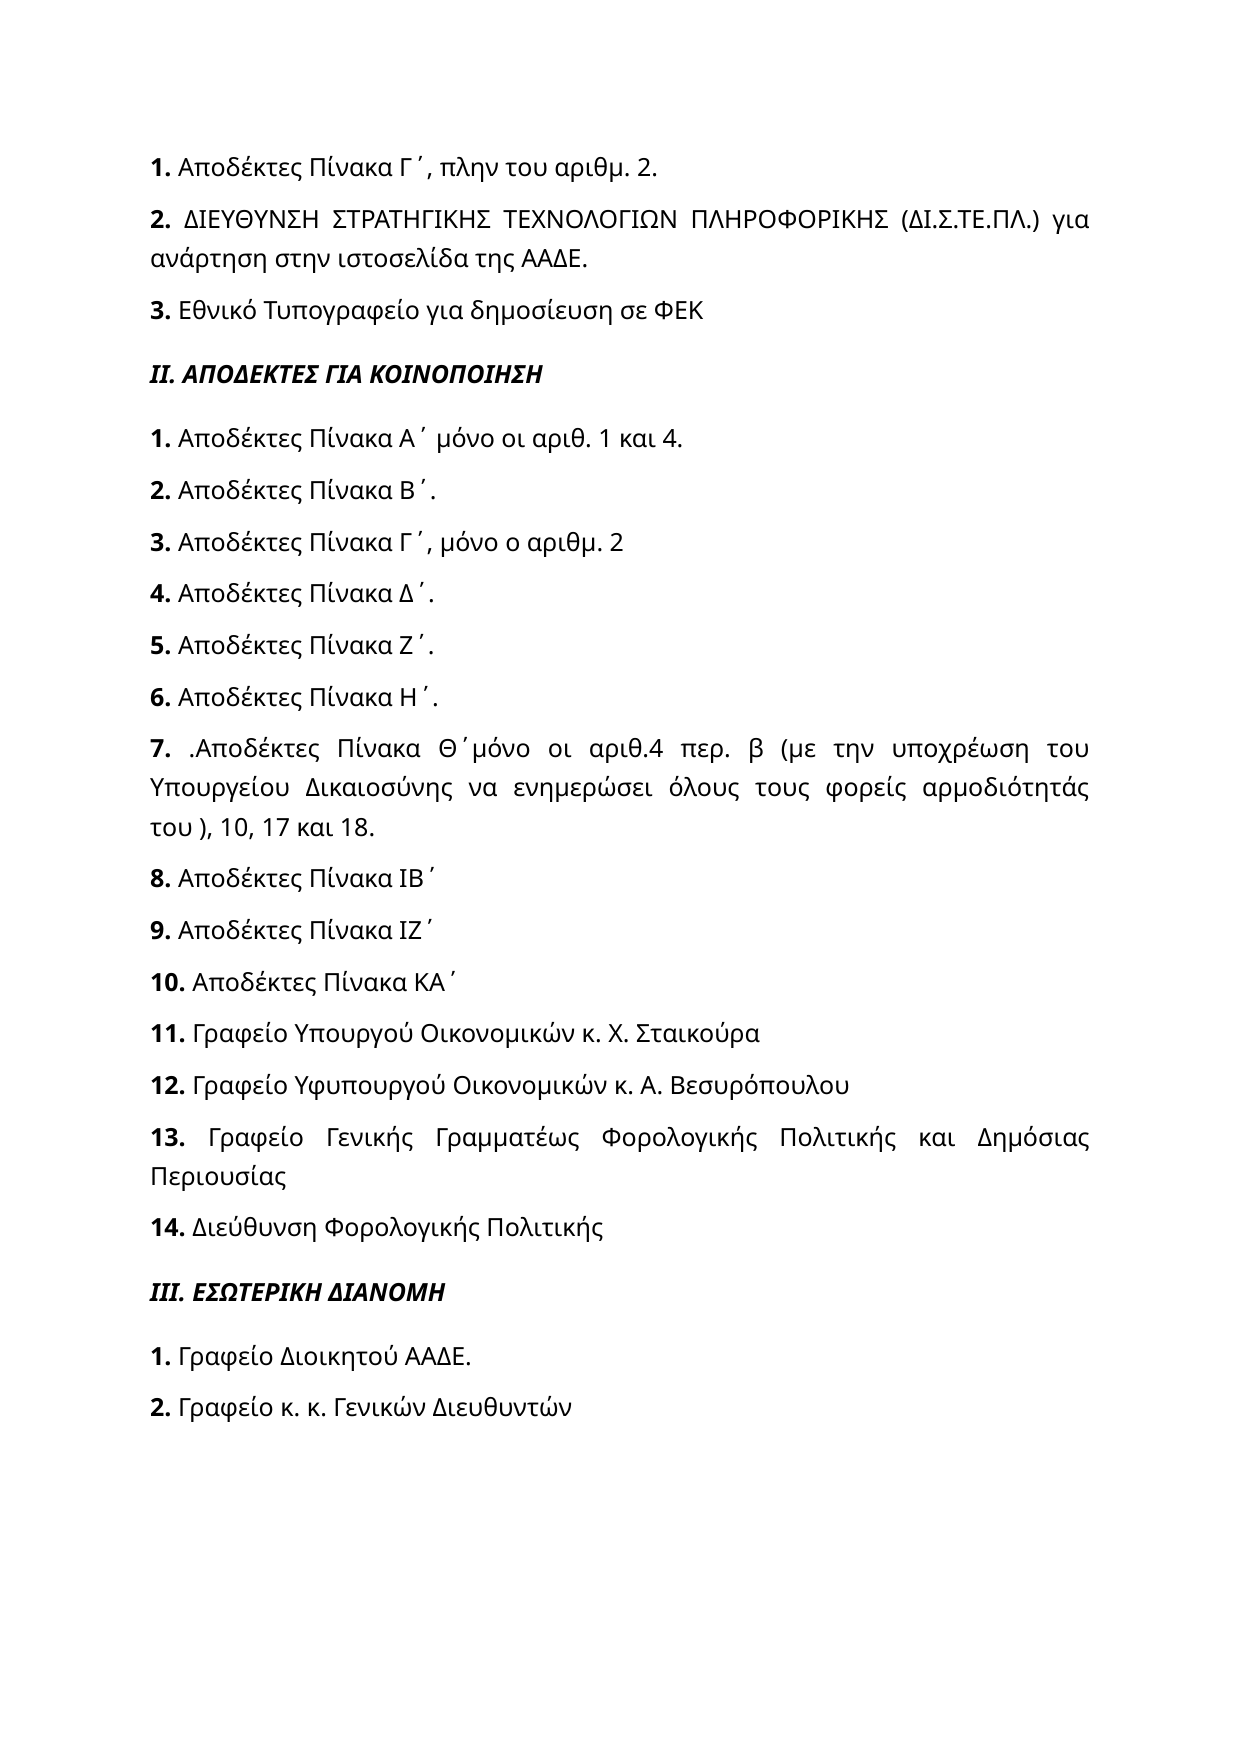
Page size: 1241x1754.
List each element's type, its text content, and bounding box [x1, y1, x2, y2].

text ΙΙ. ΑΠΟΔΕΚΤΕΣ ΓΙΑ ΚΟΙΝΟΠΟΙΗΣΗ [150, 357, 1090, 391]
text 11. Γραφείο Υπουργού Οικονομικών κ. Χ. Σταικούρα [150, 1016, 1090, 1050]
text 3. Εθνικό Τυπογραφείο για δημοσίευση σε ΦΕΚ [150, 292, 1090, 327]
text 14. Διεύθυνση Φορολογικής Πολιτικής [150, 1210, 1090, 1244]
text 9. Αποδέκτες Πίνακα ΙΖ΄ [150, 912, 1090, 947]
text 13. Γραφείο Γενικής Γραμματέως Φορολογικής Πολιτικής και Δημόσιας Περιουσίας [150, 1119, 1090, 1192]
text 2. Γραφείο κ. κ. Γενικών Διευθυντών [150, 1390, 1090, 1424]
text 10. Αποδέκτες Πίνακα ΚΑ΄ [150, 964, 1090, 998]
text 2. ΔΙΕΥΘΥΝΣΗ ΣΤΡΑΤΗΓΙΚΗΣ ΤΕΧΝΟΛΟΓΙΩΝ ΠΛΗΡΟΦΟΡΙΚΗΣ (ΔΙ.Σ.ΤΕ.ΠΛ.) για ανάρτηση στην ιστοσελίδα της ΑΑΔΕ. [150, 202, 1090, 275]
text 2. Αποδέκτες Πίνακα Β΄. [150, 472, 1090, 507]
text 1. Γραφείο Διοικητού ΑΑΔΕ. [150, 1338, 1090, 1372]
text 1. Αποδέκτες Πίνακα Α΄ μόνο οι αριθ. 1 και 4. [150, 421, 1090, 455]
text 4. Αποδέκτες Πίνακα Δ΄. [150, 576, 1090, 610]
text ΙΙΙ. ΕΣΩΤΕΡΙΚΗ ΔΙΑΝΟΜΗ [150, 1274, 1090, 1308]
text 7. .Αποδέκτες Πίνακα Θ΄μόνο οι αριθ.4 περ. β (με την υποχρέωση του Υπουργείου Δικαιοσύνης να ενημερώσει όλους τους φορείς αρμοδιότητάς του ), 10, 17 και 18. [150, 731, 1090, 843]
text 1. Αποδέκτες Πίνακα Γ΄, πλην του αριθμ. 2. [150, 150, 1090, 184]
text 3. Αποδέκτες Πίνακα Γ΄, μόνο ο αριθμ. 2 [150, 524, 1090, 558]
text 12. Γραφείο Υφυπουργού Οικονομικών κ. Α. Βεσυρόπουλου [150, 1067, 1090, 1102]
text 6. Αποδέκτες Πίνακα Η΄. [150, 679, 1090, 713]
text 5. Αποδέκτες Πίνακα Ζ΄. [150, 627, 1090, 662]
text 8. Αποδέκτες Πίνακα ΙΒ΄ [150, 861, 1090, 895]
